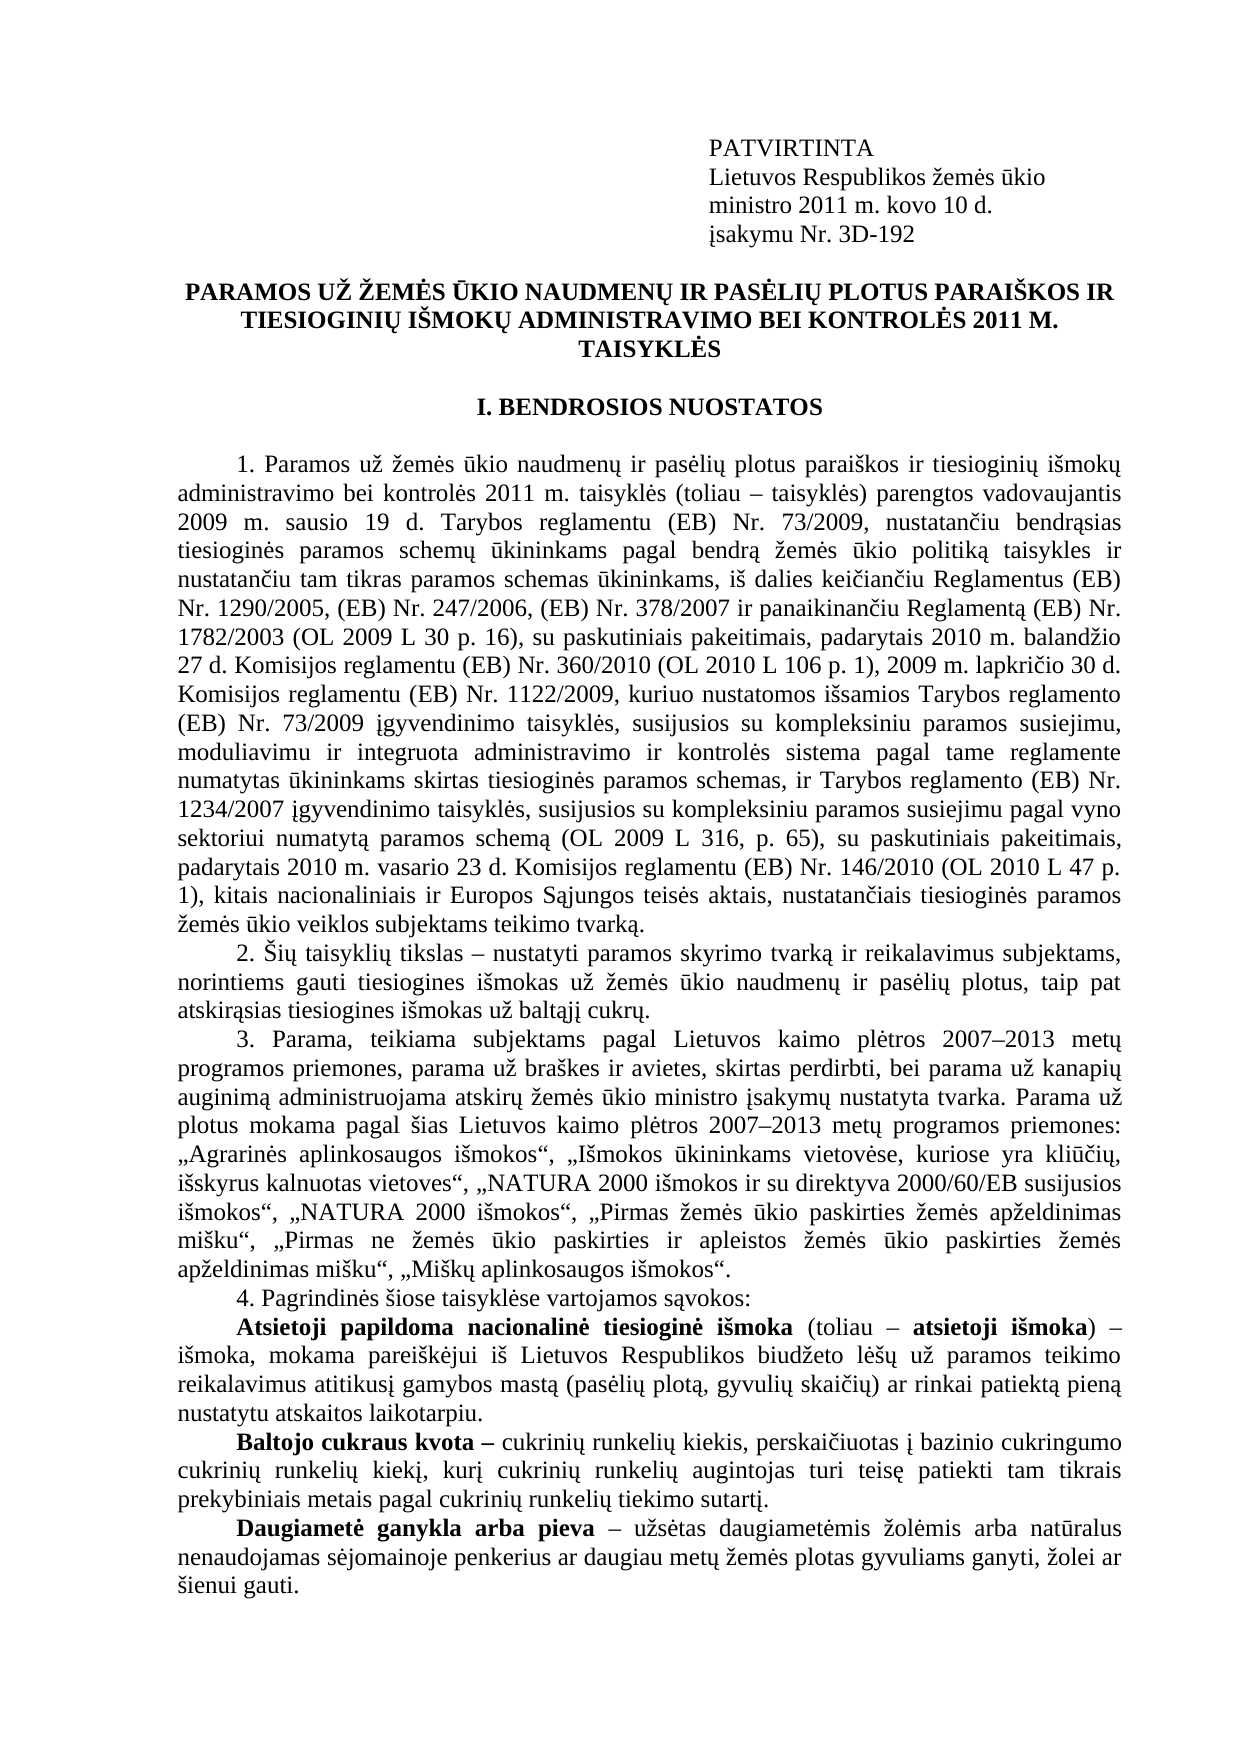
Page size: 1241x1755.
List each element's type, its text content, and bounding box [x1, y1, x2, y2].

text Lietuvos Respublikos žemės ūkio [177, 162, 1122, 190]
text Baltojo cukraus kvota – cukrinių runkelių kiekis, perskaičiuotas į bazinio cukringumo cukrinių runkelių kiekį, kurį cukrinių runkelių augintojas turi teisę patiekti tam tikrais prekybiniais metais pagal cukrinių runkelių tiekimo sutartį. [177, 1427, 1122, 1513]
text Atsietoji papildoma nacionalinė tiesioginė išmoka (toliau – atsietoji išmoka) – išmoka, mokama pareiškėjui iš Lietuvos Respublikos biudžeto lėšų už paramos teikimo reikalavimus atitikusį gamybos mastą (pasėlių plotą, gyvulių skaičių) ar rinkai patiektą pieną nustatytu atskaitos laikotarpiu. [177, 1312, 1122, 1427]
text PATVIRTINTA [709, 133, 1122, 162]
text Paramos UŽ ŽEMĖS ŪKIO NAUDMENŲ IR PASĖLIŲ PLOTUS paraiškos ir tiesioginių išmokų ADMINISTRAVIMO BEI KONTROLĖS 2011 M. TAISYKLĖS [177, 277, 1122, 363]
text I. BENDROSIOS NUOSTATOS [177, 392, 1122, 420]
text 1. Paramos už žemės ūkio naudmenų ir pasėlių plotus paraiškos ir tiesioginių išmokų administravimo bei kontrolės 2011 m. taisyklės (toliau – taisyklės) parengtos vadovaujantis 2009 m. sausio 19 d. Tarybos reglamentu (EB) Nr. 73/2009, nustatančiu bendrąsias tiesioginės paramos schemų ūkininkams pagal bendrą žemės ūkio politiką taisykles ir nustatančiu tam tikras paramos schemas ūkininkams, iš dalies keičiančiu Reglamentus (EB) Nr. 1290/2005, (EB) Nr. 247/2006, (EB) Nr. 378/2007 ir panaikinančiu Reglamentą (EB) Nr. 1782/2003 (OL 2009 L 30 p. 16), su paskutiniais pakeitimais, padarytais 2010 m. balandžio 27 d. Komisijos reglamentu (EB) Nr. 360/2010 (OL 2010 L 106 p. 1), 2009 m. lapkričio 30 d. Komisijos reglamentu (EB) Nr. 1122/2009, kuriuo nustatomos išsamios Tarybos reglamento (EB) Nr. 73/2009 įgyvendinimo taisyklės, susijusios su kompleksiniu paramos susiejimu, moduliavimu ir integruota administravimo ir kontrolės sistema pagal tame reglamente numatytas ūkininkams skirtas tiesioginės paramos schemas, ir Tarybos reglamento (EB) Nr. 1234/2007 įgyvendinimo taisyklės, susijusios su kompleksiniu paramos susiejimu pagal vyno sektoriui numatytą paramos schemą (OL 2009 L 316, p. 65), su paskutiniais pakeitimais, padarytais 2010 m. vasario 23 d. Komisijos reglamentu (EB) Nr. 146/2010 (OL 2010 L 47 p. 1), kitais nacionaliniais ir Europos Sąjungos teisės aktais, nustatančiais tiesioginės paramos žemės ūkio veiklos subjektams teikimo tvarką. [177, 449, 1122, 938]
text įsakymu Nr. 3D-192 [177, 219, 1122, 248]
text ministro 2011 m. kovo 10 d. [177, 190, 1122, 219]
text 2. Šių taisyklių tikslas – nustatyti paramos skyrimo tvarką ir reikalavimus subjektams, norintiems gauti tiesiogines išmokas už žemės ūkio naudmenų ir pasėlių plotus, taip pat atskirąsias tiesiogines išmokas už baltąjį cukrų. [177, 938, 1122, 1024]
text 4. Pagrindinės šiose taisyklėse vartojamos sąvokos: [177, 1283, 1122, 1312]
text Daugiametė ganykla arba pieva – užsėtas daugiametėmis žolėmis arba natūralus nenaudojamas sėjomainoje penkerius ar daugiau metų žemės plotas gyvuliams ganyti, žolei ar šienui gauti. [177, 1513, 1122, 1599]
text 3. Parama, teikiama subjektams pagal Lietuvos kaimo plėtros 2007–2013 metų programos priemones, parama už braškes ir avietes, skirtas perdirbti, bei parama už kanapių auginimą administruojama atskirų žemės ūkio ministro įsakymų nustatyta tvarka. Parama už plotus mokama pagal šias Lietuvos kaimo plėtros 2007–2013 metų programos priemones: „Agrarinės aplinkosaugos išmokos“, „Išmokos ūkininkams vietovėse, kuriose yra kliūčių, išskyrus kalnuotas vietoves“, „Natura 2000 išmokos ir su direktyva 2000/60/EB susijusios išmokos“, „Natura 2000 išmokos“, „Pirmas žemės ūkio paskirties žemės apželdinimas mišku“, „Pirmas ne žemės ūkio paskirties ir apleistos žemės ūkio paskirties žemės apželdinimas mišku“, „Miškų aplinkosaugos išmokos“. [177, 1024, 1122, 1283]
